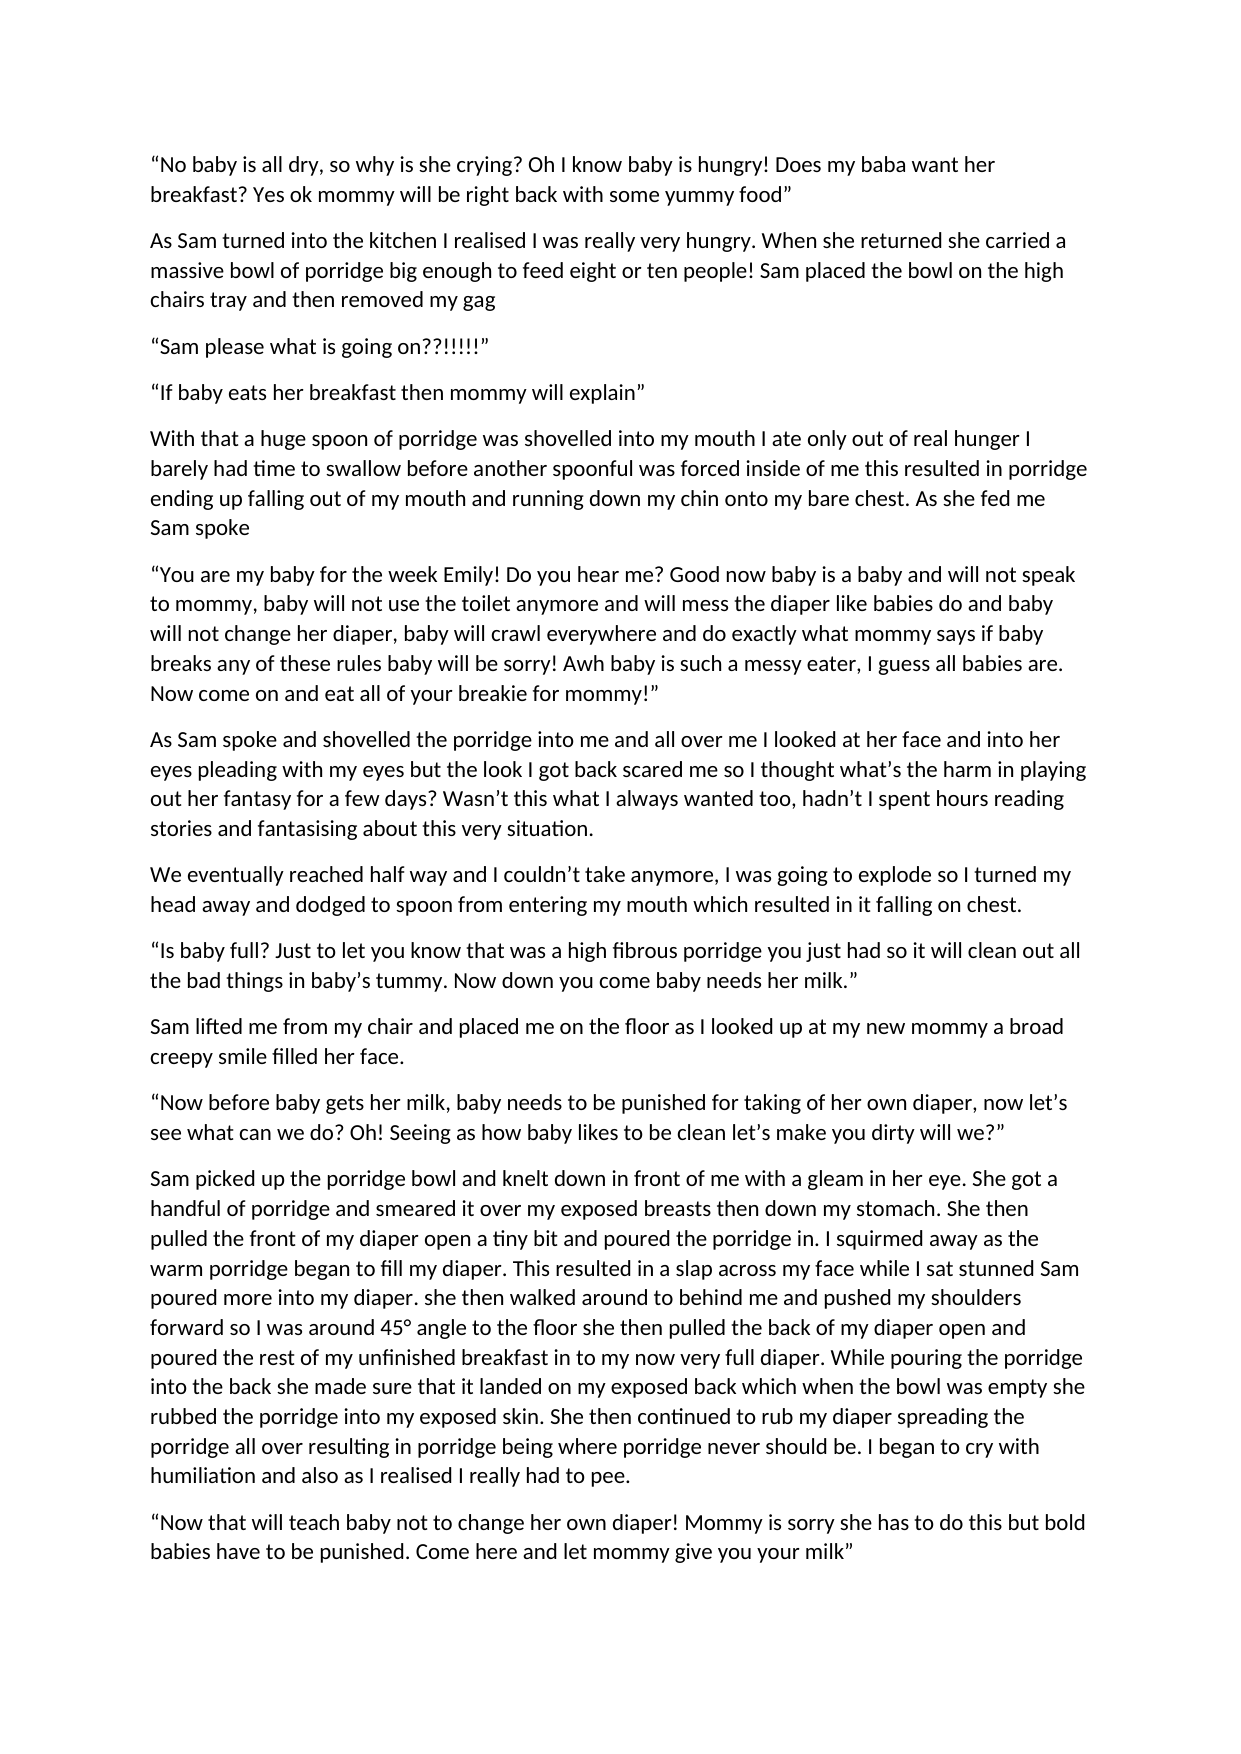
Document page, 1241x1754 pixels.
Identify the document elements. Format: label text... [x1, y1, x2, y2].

text “Now before baby gets her milk, baby needs to be punished for taking of her own diaper, now let’s see what can we do? Oh! Seeing as how baby likes to be clean let’s make you dirty will we?” [150, 1088, 1090, 1146]
text “Is baby full? Just to let you know that was a high fibrous porridge you just had so it will clean out all the bad things in baby’s tummy. Now down you come baby needs her milk.” [150, 936, 1090, 994]
text “No baby is all dry, so why is she crying? Oh I know baby is hungry! Does my baba want her breakfast? Yes ok mommy will be right back with some yummy food” [150, 150, 1090, 208]
text “Sam please what is going on??!!!!!” [150, 332, 1090, 360]
text We eventually reached half way and I couldn’t take anymore, I was going to explode so I turned my head away and dodged to spoon from entering my mouth which resulted in it falling on chest. [150, 860, 1090, 918]
text As Sam turned into the kitchen I realised I was really very hungry. When she returned she carried a massive bowl of porridge big enough to feed eight or ten people! Sam placed the bowl on the high chairs tray and then removed my gag [150, 226, 1090, 313]
text Sam picked up the porridge bowl and knelt down in front of me with a gleam in her eye. She got a handful of porridge and smeared it over my exposed breasts then down my stomach. She then pulled the front of my diaper open a tiny bit and poured the porridge in. I squirmed away as the warm porridge began to fill my diaper. This resulted in a slap across my face while I sat stunned Sam poured more into my diaper. she then walked around to behind me and pushed my shoulders forward so I was around 45° angle to the floor she then pulled the back of my diaper open and poured the rest of my unfinished breakfast in to my now very full diaper. While pouring the porridge into the back she made sure that it landed on my exposed back which when the bowl was empty she rubbed the porridge into my exposed skin. She then continued to rub my diaper spreading the porridge all over resulting in porridge being where porridge never should be. I began to cry with humiliation and also as I realised I really had to pee. [150, 1164, 1090, 1489]
text With that a huge spoon of porridge was shovelled into my mouth I ate only out of real hunger I barely had time to swallow before another spoonful was forced inside of me this resulted in porridge ending up falling out of my mouth and running down my chin onto my bare chest. As she fed me Sam spoke [150, 424, 1090, 542]
text As Sam spoke and shovelled the porridge into me and all over me I looked at her face and into her eyes pleading with my eyes but the look I got back scared me so I thought what’s the harm in playing out her fantasy for a few days? Wasn’t this what I always wanted too, hadn’t I spent hours reading stories and fantasising about this very situation. [150, 725, 1090, 842]
text “Now that will teach baby not to change her own diaper! Mommy is sorry she has to do this but bold babies have to be punished. Come here and let mommy give you your milk” [150, 1508, 1090, 1566]
text Sam lifted me from my chair and placed me on the floor as I looked up at my new mommy a broad creepy smile filled her face. [150, 1012, 1090, 1070]
text “If baby eats her breakfast then mommy will explain” [150, 378, 1090, 406]
text “You are my baby for the week Emily! Do you hear me? Good now baby is a baby and will not speak to mommy, baby will not use the toilet anymore and will mess the diaper like babies do and baby will not change her diaper, baby will crawl everywhere and do exactly what mommy says if baby breaks any of these rules baby will be sorry! Awh baby is such a messy eater, I guess all babies are. Now come on and eat all of your breakie for mommy!” [150, 560, 1090, 707]
